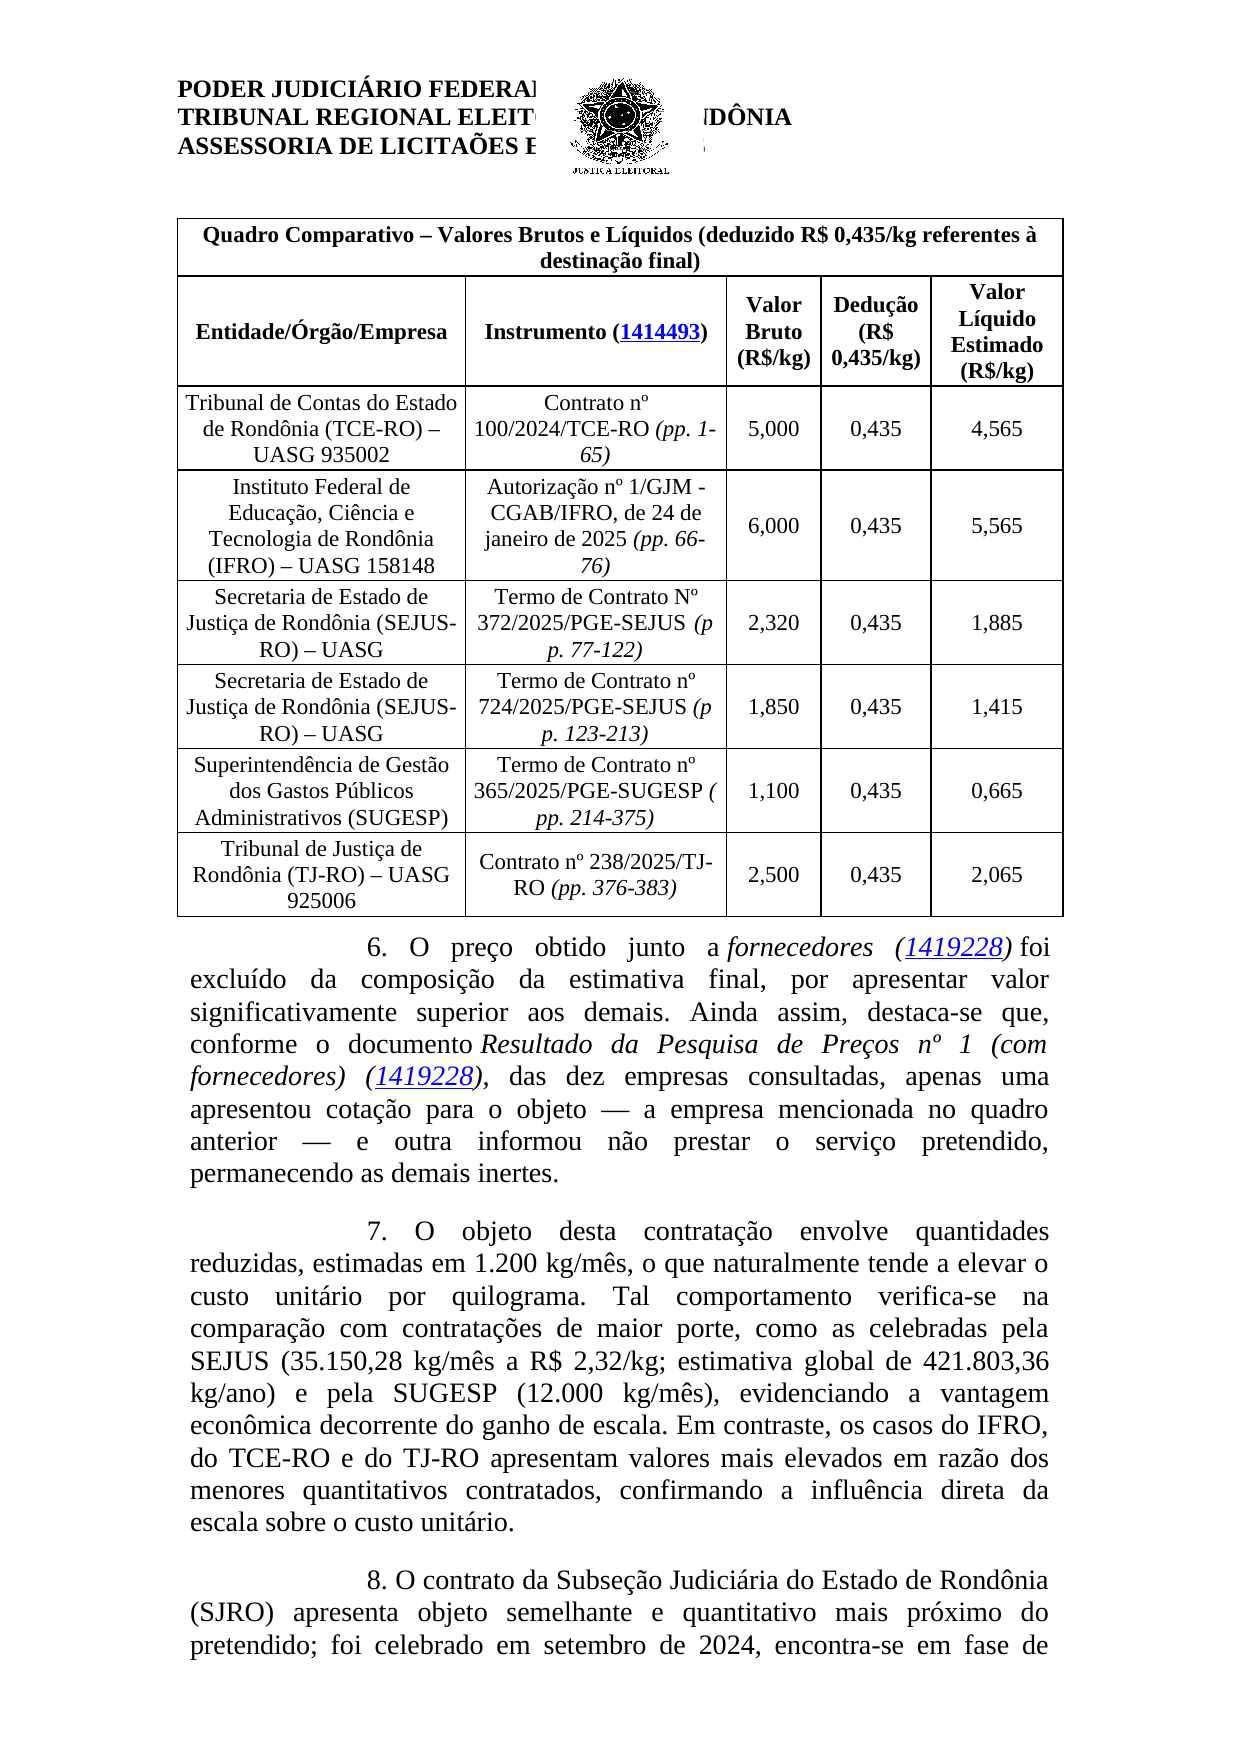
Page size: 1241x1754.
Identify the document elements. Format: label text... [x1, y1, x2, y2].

table_header Quadro Comparativo – Valores Brutos e Líquidos (deduzido R$ 0,435/kg referentes à destinação final) [178, 219, 1062, 275]
table_cell 0,435 [822, 581, 930, 664]
table_cell Autorização nº 1/GJM - CGAB/IFRO, de 24 de janeiro de 2025 (pp. 66-76) [466, 471, 726, 580]
table_cell 5,000 [727, 387, 820, 469]
table_cell Instrumento (1414493) [466, 277, 726, 385]
text 7. O objeto desta contratação envolve quantidades reduzidas, estimadas em 1.200 kg/mês, o que naturalmente tende a elevar o custo unitário por quilograma. Tal comportamento verifica-se na comparação com contratações de maior porte, como as celebradas pela SEJUS (35.150,28 kg/mês a R$ 2,32/kg; estimativa global de 421.803,36 kg/ano) e pela SUGESP (12.000 kg/mês), evidenciando a vantagem econômica decorrente do ganho de escala. Em contraste, os casos do IFRO, do TCE-RO e do TJ-RO apresentam valores mais elevados em razão dos menores quantitativos contratados, confirmando a influência direta da escala sobre o custo unitário. [190, 1214, 1051, 1538]
table_cell Tribunal de Justiça de Rondônia (TJ-RO) – UASG 925006 [178, 833, 465, 916]
table_cell 0,435 [822, 749, 930, 832]
table_cell Tribunal de Contas do Estado de Rondônia (TCE-RO) – UASG 935002 [178, 387, 465, 469]
table_cell 2,320 [727, 581, 820, 664]
table_cell 0,435 [822, 387, 930, 469]
table_cell 2,500 [727, 833, 820, 916]
table_cell 0,435 [822, 833, 930, 916]
table_cell Valor Líquido Estimado (R$/kg) [932, 277, 1062, 385]
table_cell 4,565 [932, 387, 1062, 469]
table_cell Contrato nº 100/2024/TCE-RO (pp. 1-65) [466, 387, 726, 469]
table_cell Valor Bruto (R$/kg) [727, 277, 820, 385]
table_cell Entidade/Órgão/Empresa [178, 277, 465, 385]
text 8. O contrato da Subseção Judiciária do Estado de Rondônia (SJRO) apresenta objeto semelhante e quantitativo mais próximo do pretendido; foi celebrado em setembro de 2024, encontra-se em fase de [190, 1563, 1051, 1660]
table_cell 1,100 [727, 749, 820, 832]
table_cell 1,885 [932, 581, 1062, 664]
text 6. O preço obtido junto a fornecedores (1419228) foi excluído da composição da estimativa final, por apresentar valor significativamente superior aos demais. Ainda assim, destaca-se que, conforme o documento Resultado da Pesquisa de Preços nº 1 (com fornecedores) (1419228), das dez empresas consultadas, apenas uma apresentou cotação para o objeto — a empresa mencionada no quadro anterior — e outra informou não prestar o serviço pretendido, permanecendo as demais inertes. [190, 930, 1051, 1189]
table_cell Termo de Contrato Nº 372/2025/PGE-SEJUS (pp. 77-122) [466, 581, 726, 664]
table_cell Secretaria de Estado de Justiça de Rondônia (SEJUS-RO) – UASG [178, 581, 465, 664]
table_cell Instituto Federal de Educação, Ciência e Tecnologia de Rondônia (IFRO) – UASG 158148 [178, 471, 465, 580]
table_cell Dedução (R$ 0,435/kg) [822, 277, 930, 385]
table_cell 1,415 [932, 665, 1062, 748]
table_cell 0,665 [932, 749, 1062, 832]
table_cell Secretaria de Estado de Justiça de Rondônia (SEJUS-RO) – UASG [178, 665, 465, 748]
table_cell Contrato nº 238/2025/TJ-RO (pp. 376-383) [466, 833, 726, 916]
table_cell 2,065 [932, 833, 1062, 916]
table_cell Termo de Contrato nº 724/2025/PGE-SEJUS (pp. 123-213) [466, 665, 726, 748]
table_cell 0,435 [822, 471, 930, 580]
table_cell 1,850 [727, 665, 820, 748]
table_cell Superintendência de Gestão dos Gastos Públicos Administrativos (SUGESP) [178, 749, 465, 832]
table_cell 0,435 [822, 665, 930, 748]
table_cell 5,565 [932, 471, 1062, 580]
table_cell 6,000 [727, 471, 820, 580]
table_cell Termo de Contrato nº 365/2025/PGE-SUGESP (pp. 214-375) [466, 749, 726, 832]
